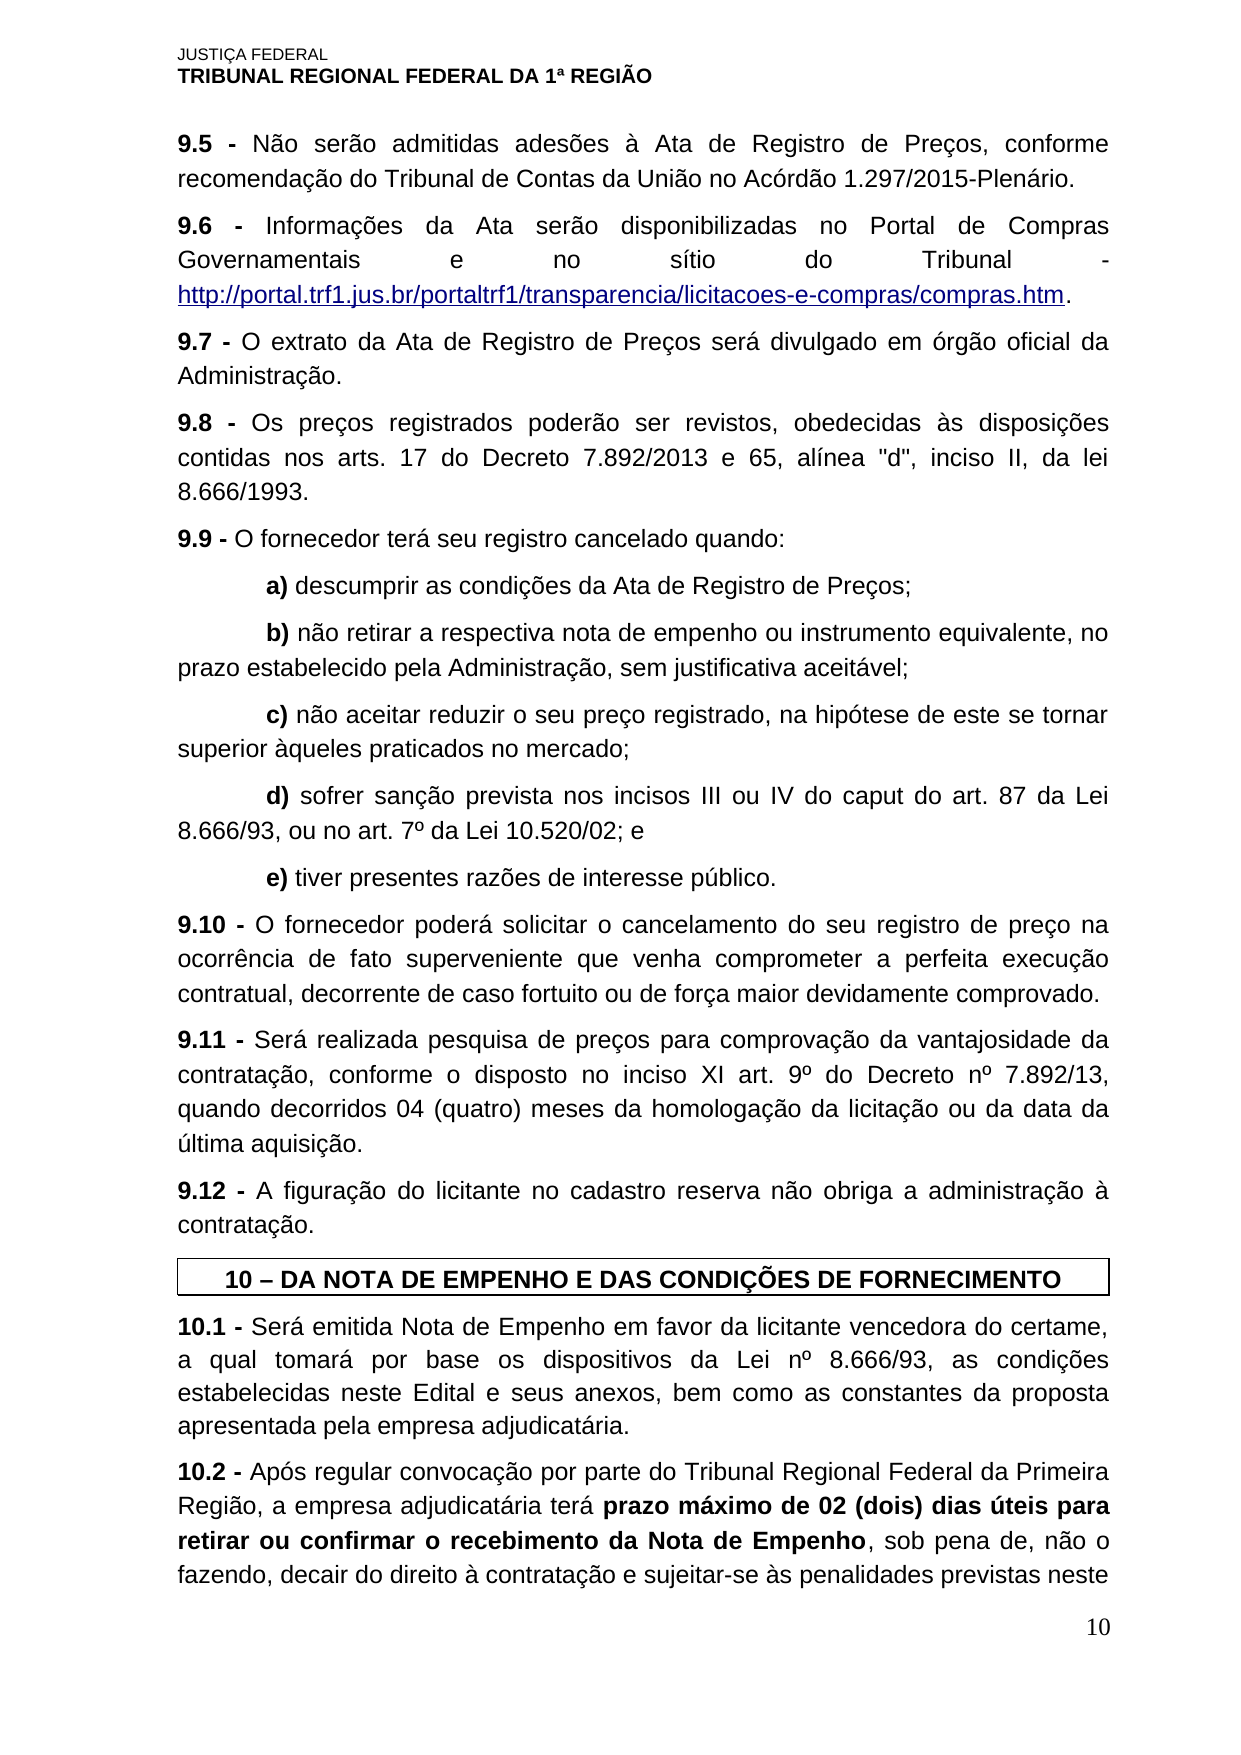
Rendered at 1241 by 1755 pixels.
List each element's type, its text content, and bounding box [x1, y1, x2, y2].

text 9.9 - O fornecedor terá seu registro cancelado quando: [177, 524, 1110, 553]
text 9.6 - Informações da Ata serão disponibilizadas no Portal de Compras Governamentais e no sítio do Tribunal - http://portal.trf1.jus.br/portaltrf1/transparencia/licitacoes-e-compras/compras.htm. [177, 211, 1110, 309]
text 9.10 - O fornecedor poderá solicitar o cancelamento do seu registro de preço na ocorrência de fato superveniente que venha comprometer a perfeita execução contratual, decorrente de caso fortuito ou de força maior devidamente comprovado. [177, 909, 1110, 1007]
text 10.1 - Será emitida Nota de Empenho em favor da licitante vencedora do certame, a qual tomará por base os dispositivos da Lei nº 8.666/93, as condições estabelecidas neste Edital e seus anexos, bem como as constantes da proposta apresentada pela empresa adjudicatária. [177, 1312, 1110, 1440]
text c) não aceitar reduzir o seu preço registrado, na hipótese de este se tornar superior àqueles praticados no mercado; [177, 700, 1110, 763]
text 9.11 - Será realizada pesquisa de preços para comprovação da vantajosidade da contratação, conforme o disposto no inciso XI art. 9º do Decreto nº 7.892/13, quando decorridos 04 (quatro) meses da homologação da licitação ou da data da última aquisição. [177, 1026, 1110, 1158]
text 9.8 - Os preços registrados poderão ser revistos, obedecidas às disposições contidas nos arts. 17 do Decreto 7.892/2013 e 65, alínea "d", inciso II, da lei 8.666/1993. [177, 408, 1110, 506]
text b) não retirar a respectiva nota de empenho ou instrumento equivalente, no prazo estabelecido pela Administração, sem justificativa aceitável; [177, 618, 1110, 681]
text a) descumprir as condições da Ata de Registro de Preços; [177, 571, 1110, 600]
text d) sofrer sanção prevista nos incisos III ou IV do caput do art. 87 da Lei 8.666/93, ou no art. 7º da Lei 10.520/02; e [177, 781, 1110, 844]
text 10.2 - Após regular convocação por parte do Tribunal Regional Federal da Primeira Região, a empresa adjudicatária terá prazo máximo de 02 (dois) dias úteis para retirar ou confirmar o recebimento da Nota de Empenho, sob pena de, não o fazendo, decair do direito à contratação e sujeitar-se às penalidades previstas neste [177, 1457, 1110, 1589]
text 9.7 - O extrato da Ata de Registro de Preços será divulgado em órgão oficial da Administração. [177, 327, 1110, 390]
text e) tiver presentes razões de interesse público. [177, 863, 1110, 891]
text 10 – DA NOTA DE EMPENHO E DAS CONDIÇÕES DE FORNECIMENTO [178, 1259, 1108, 1294]
text 9.12 - A figuração do licitante no cadastro reserva não obriga a administração à contratação. [177, 1176, 1110, 1239]
text 9.5 - Não serão admitidas adesões à Ata de Registro de Preços, conforme recomendação do Tribunal de Contas da União no Acórdão 1.297/2015-Plenário. [177, 129, 1110, 193]
